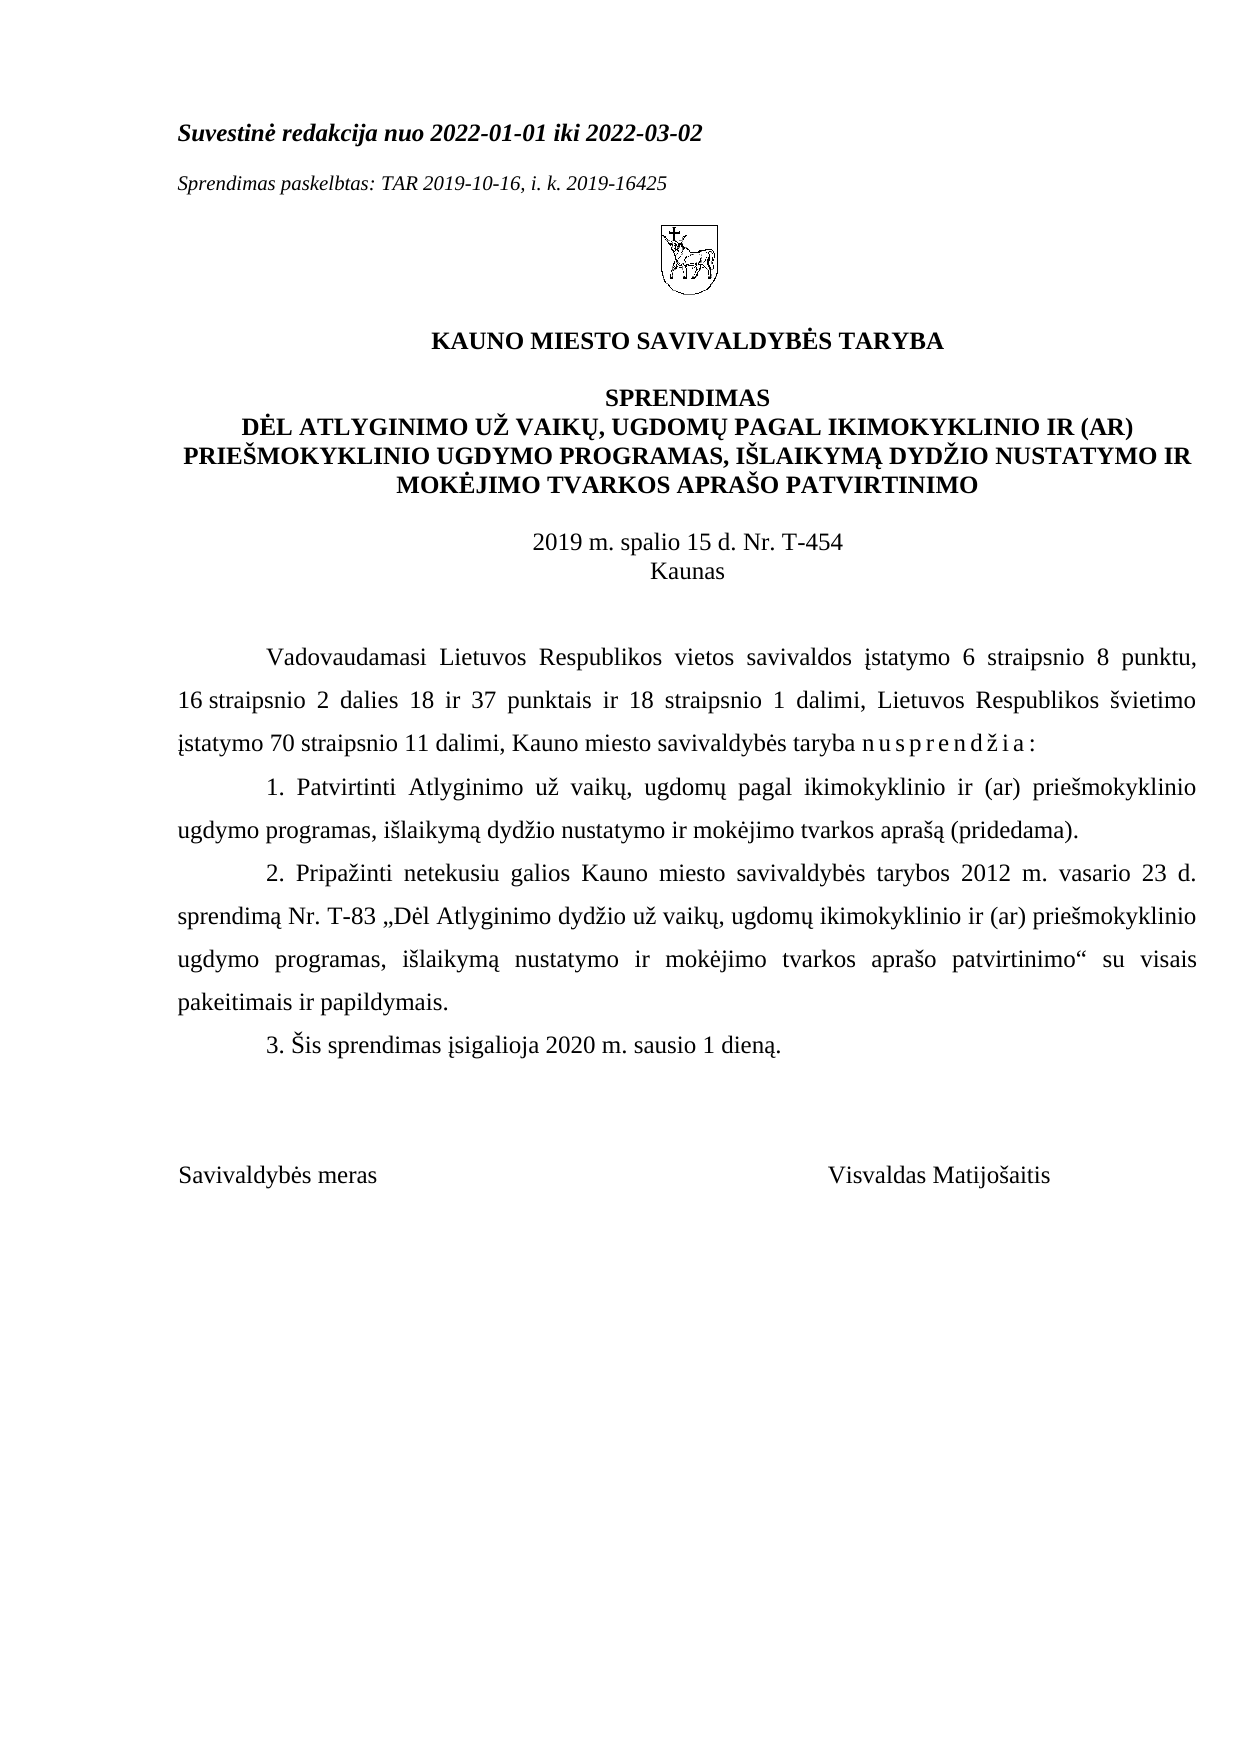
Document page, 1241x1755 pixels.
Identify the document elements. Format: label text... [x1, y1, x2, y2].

text 2. Pripažinti netekusiu galios Kauno miesto savivaldybės tarybos 2012 m. vasario 23 d. sprendimą Nr. T-83 „Dėl Atlyginimo dydžio už vaikų, ugdomų ikimokyklinio ir (ar) priešmokyklinio ugdymo programas, išlaikymą nustatymo ir mokėjimo tvarkos aprašo patvirtinimo“ su visais pakeitimais ir papildymais. [177, 858, 1198, 1016]
text Kaunas [177, 556, 1198, 585]
text DĖL ATLYGINIMO UŽ VAIKŲ, UGDOMŲ PAGAL IKIMOKYKLINIO IR (AR) PRIEŠMOKYKLINIO UGDYMO PROGRAMAS, IŠLAIKYMĄ DYDŽIO NUSTATYMO IR MOKĖJIMO TVARKOS APRAŠO PATVIRTINIMO [177, 412, 1198, 498]
text Sprendimas paskelbtas: TAR 2019-10-16, i. k. 2019-16425 [177, 171, 1198, 195]
text 3. Šis sprendimas įsigalioja 2020 m. sausio 1 dieną. [177, 1030, 1198, 1059]
text SPRENDIMAS [177, 383, 1198, 412]
text 2019 m. spalio 15 d. Nr. T-454 [177, 527, 1198, 556]
text Vadovaudamasi Lietuvos Respublikos vietos savivaldos įstatymo 6 straipsnio 8 punktu, 16 straipsnio 2 dalies 18 ir 37 punktais ir 18 straipsnio 1 dalimi, Lietuvos Respublikos švietimo įstatymo 70 straipsnio 11 dalimi, Kauno miesto savivaldybės taryba nusprendžia: [177, 642, 1198, 757]
text KAUNO MIESTO SAVIVALDYBĖS TARYBA [177, 326, 1198, 355]
text 1. Patvirtinti Atlyginimo už vaikų, ugdomų pagal ikimokyklinio ir (ar) priešmokyklinio ugdymo programas, išlaikymą dydžio nustatymo ir mokėjimo tvarkos aprašą (pridedama). [177, 772, 1198, 843]
text Savivaldybės meras Visvaldas Matijošaitis [178, 1160, 1198, 1188]
text Suvestinė redakcija nuo 2022-01-01 iki 2022-03-02 [177, 118, 1198, 147]
